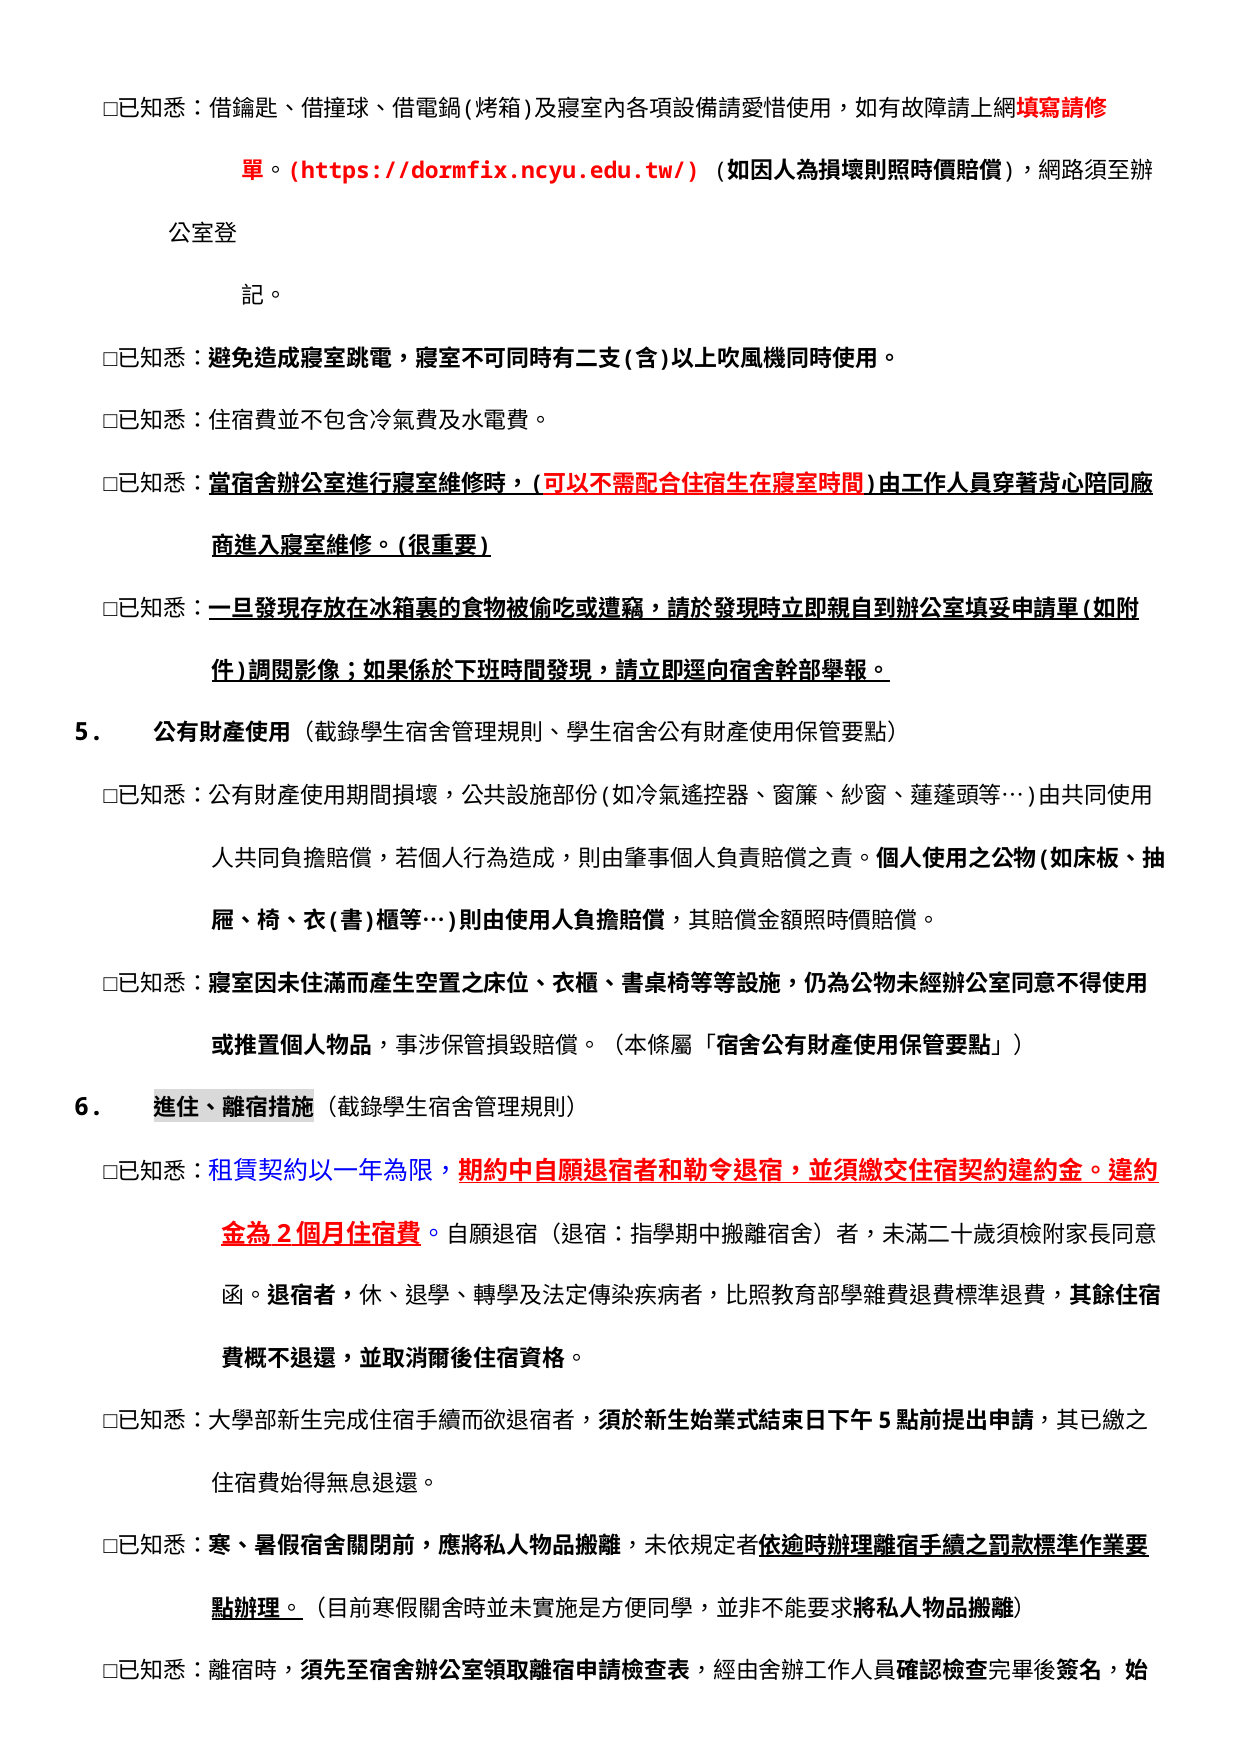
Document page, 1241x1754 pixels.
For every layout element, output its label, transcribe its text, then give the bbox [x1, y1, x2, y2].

text □已知悉：避免造成寢室跳電，寢室不可同時有二支(含)以上吹風機同時使用。 [103, 314, 1169, 377]
text □已知悉：租賃契約以一年為限，期約中自願退宿者和勒令退宿，並須繳交住宿契約違約金。違約金為2個月住宿費。自願退宿（退宿：指學期中搬離宿舍）者，未滿二十歲須檢附家長同意函。退宿者，休、退學、轉學及法定傳染疾病者，比照教育部學雜費退費標準退費，其餘住宿費概不退還，並取消爾後住宿資格。 [103, 1127, 1169, 1377]
text □已知悉：大學部新生完成住宿手續而欲退宿者，須於新生始業式結束日下午5點前提出申請，其已繳之住宿費始得無息退還。 [103, 1377, 1169, 1502]
text 單。(https://dormfix.ncyu.edu.tw/) (如因人為損壞則照時價賠償)，網路須至辦公室登 [104, 127, 1169, 252]
text □已知悉：寒、暑假宿舍關閉前，應將私人物品搬離，未依規定者依逾時辦理離宿手續之罰款標準作業要點辦理。（目前寒假關舍時並未實施是方便同學，並非不能要求將私人物品搬離） [103, 1502, 1169, 1627]
text □已知悉：離宿時，須先至宿舍辦公室領取離宿申請檢查表，經由舍辦工作人員確認檢查完畢後簽名，始 [103, 1627, 1169, 1689]
text □已知悉：公有財產使用期間損壞，公共設施部份(如冷氣遙控器、窗簾、紗窗、蓮蓬頭等…)由共同使用人共同負擔賠償，若個人行為造成，則由肇事個人負責賠償之責。個人使用之公物(如床板、抽屜、椅、衣(書)櫃等…)則由使用人負擔賠償，其賠償金額照時價賠償。 [103, 752, 1169, 939]
text 記。 [104, 252, 1169, 314]
text □已知悉：寢室因未住滿而產生空置之床位、衣櫃、書桌椅等等設施，仍為公物未經辦公室同意不得使用或推置個人物品，事涉保管損毀賠償。（本條屬「宿舍公有財產使用保管要點」） [103, 939, 1169, 1064]
text □已知悉：一旦發現存放在冰箱裏的食物被偷吃或遭竊，請於發現時立即親自到辦公室填妥申請單(如附件)調閱影像；如果係於下班時間發現，請立即逕向宿舍幹部舉報。 [103, 564, 1169, 689]
text □已知悉：借鑰匙、借撞球、借電鍋(烤箱)及寢室內各項設備請愛惜使用，如有故障請上網填寫請修 [104, 64, 1169, 127]
list 公有財產使用（截錄學生宿舍管理規則、學生宿舍公有財產使用保管要點） [74, 689, 1169, 752]
text □已知悉：當宿舍辦公室進行寢室維修時，(可以不需配合住宿生在寢室時間)由工作人員穿著背心陪同廠商進入寢室維修。(很重要) [103, 439, 1169, 564]
text □已知悉：住宿費並不包含冷氣費及水電費。 [103, 377, 1169, 439]
list 進住、離宿措施（截錄學生宿舍管理規則） [74, 1064, 1169, 1127]
